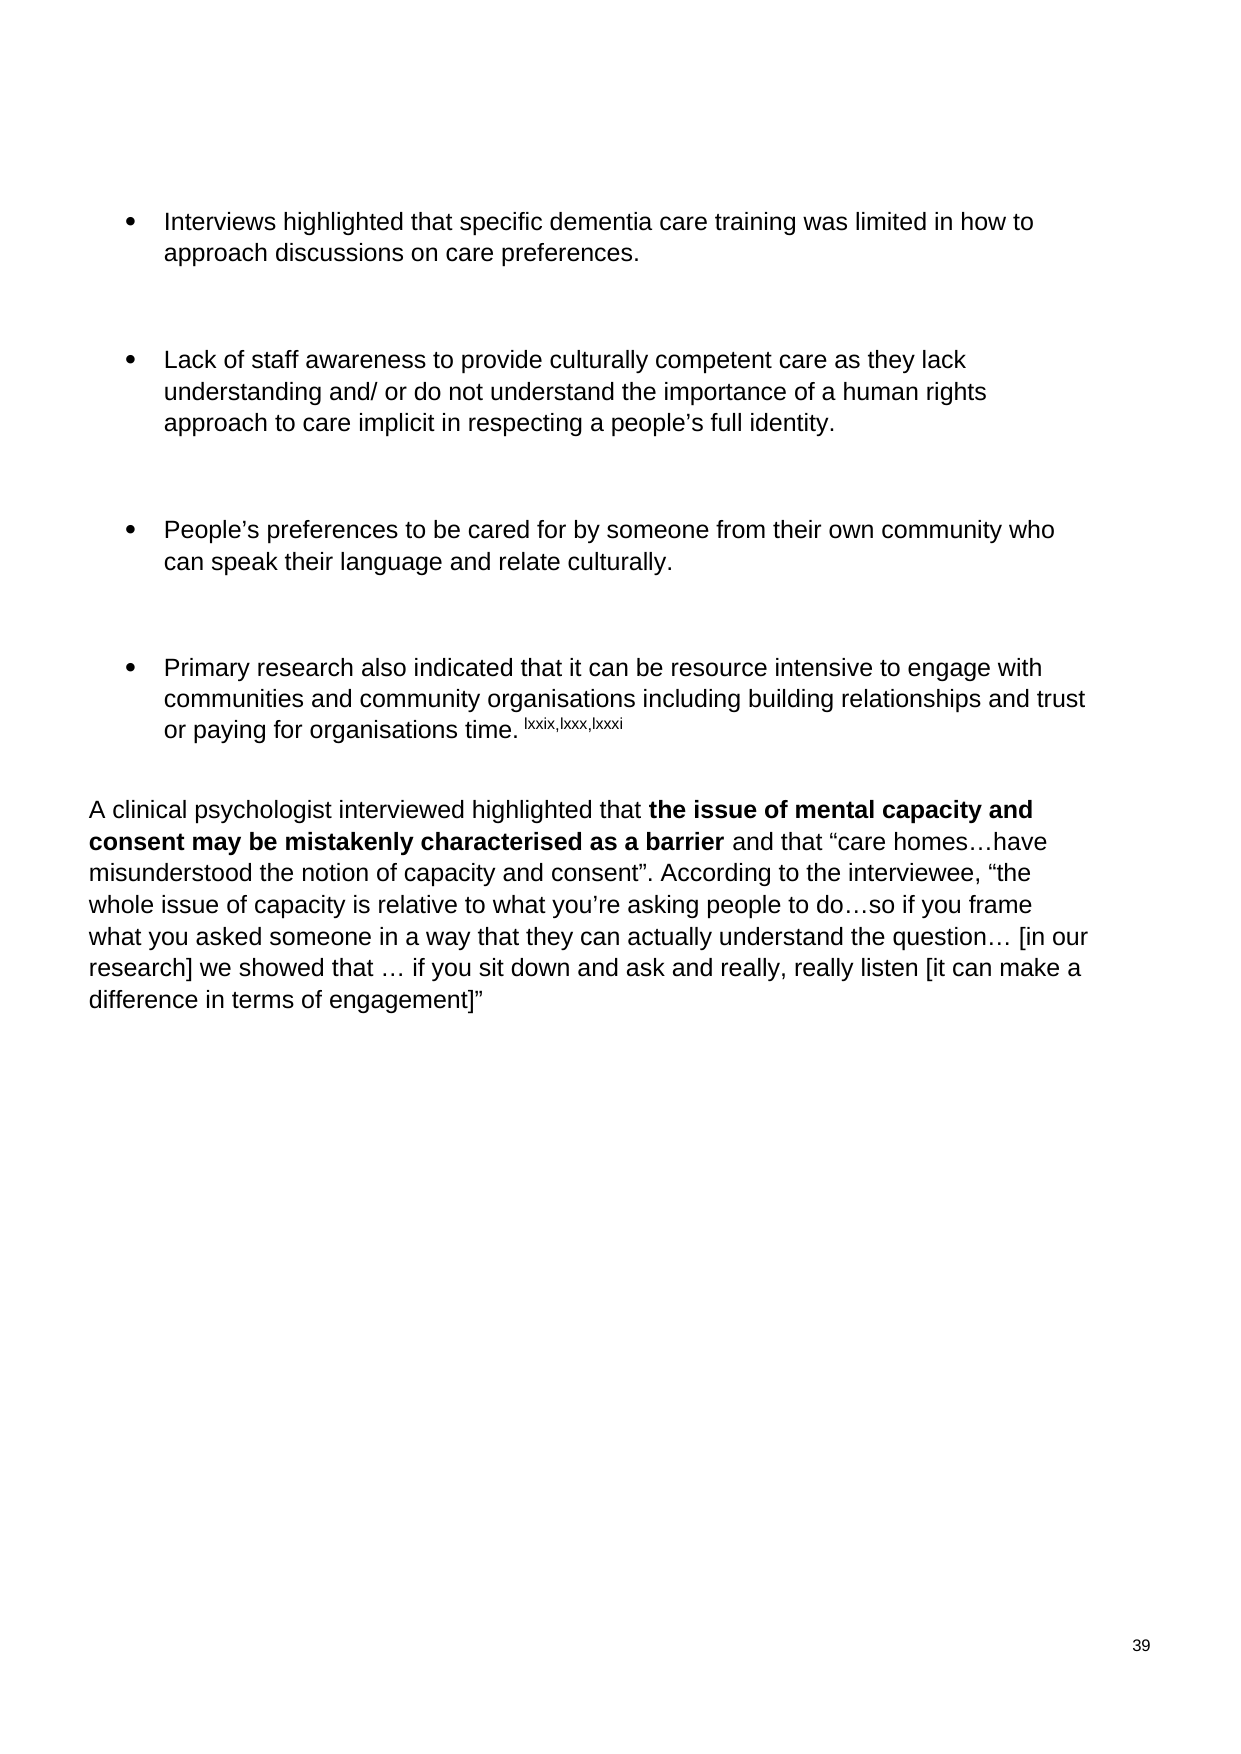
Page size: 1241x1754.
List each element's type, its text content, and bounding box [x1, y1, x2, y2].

text A clinical psychologist interviewed highlighted that the issue of mental capacity and consent may be mistakenly characterised as a barrier and that “care homes…have misunderstood the notion of capacity and consent”. According to the interviewee, “the whole issue of capacity is relative to what you’re asking people to do…so if you frame what you asked someone in a way that they can actually understand the question… [in our research] we showed that … if you sit down and ask and really, really listen [it can make a difference in terms of engagement]” [89, 795, 1092, 1013]
list People’s preferences to be cared for by someone from their own community who can speak their language and relate culturally. [126, 515, 1092, 575]
list Interviews highlighted that specific dementia care training was limited in how to approach discussions on care preferences. [126, 207, 1092, 267]
list Lack of staff awareness to provide culturally competent care as they lack understanding and/ or do not understand the importance of a human rights approach to care implicit in respecting a people’s full identity. [126, 345, 1092, 437]
list Primary research also indicated that it can be resource intensive to engage with communities and community organisations including building relationships and trust or paying for organisations time. ,, [126, 653, 1092, 743]
